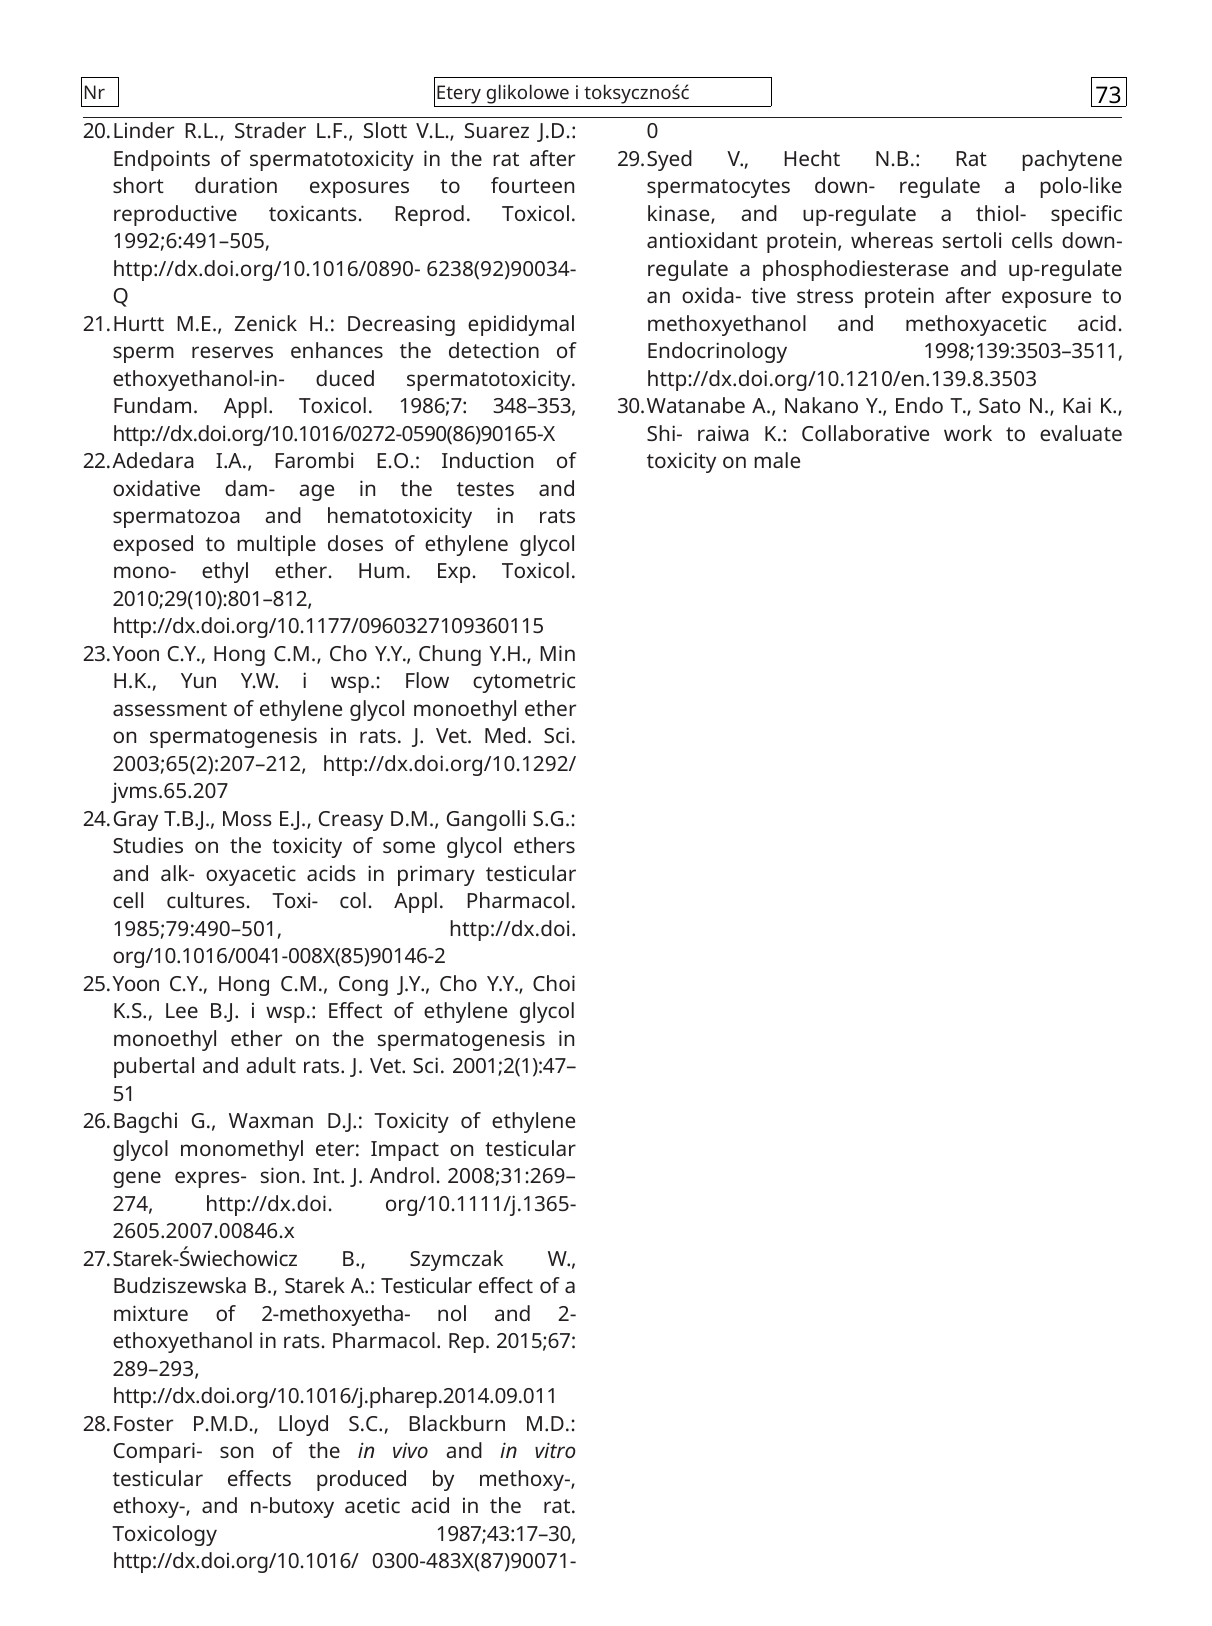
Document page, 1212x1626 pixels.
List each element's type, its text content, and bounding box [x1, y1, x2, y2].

list Linder R.L., Strader L.F., Slott V.L., Suarez J.D.: Endpoints of spermatotoxicity in the rat after short duration exposures to fourteen reproductive toxicants. Reprod. Toxicol. 1992;6:491–505, http://dx.doi.org/10.1016/0890- 6238(92)90034-Q [83, 117, 576, 309]
list Syed V., Hecht N.B.: Rat pachytene spermatocytes down- regulate a polo-like kinase, and up-regulate a thiol- specific antioxidant protein, whereas sertoli cells down- regulate a phosphodiesterase and up-regulate an oxida- tive stress protein after exposure to methoxyethanol and methoxyacetic acid. Endocrinology 1998;139:3503–3511, http://dx.doi.org/10.1210/en.139.8.3503 [617, 144, 1123, 392]
list Starek-Świechowicz B., Szymczak W., Budziszewska B., Starek A.: Testicular effect of a mixture of 2-methoxyetha- nol and 2-ethoxyethanol in rats. Pharmacol. Rep. 2015;67: 289–293, http://dx.doi.org/10.1016/j.pharep.2014.09.011 [83, 1244, 576, 1409]
list Gray T.B.J., Moss E.J., Creasy D.M., Gangolli S.G.: Studies on the toxicity of some glycol ethers and alk- oxyacetic acids in primary testicular cell cultures. Toxi- col. Appl. Pharmacol. 1985;79:490–501, http://dx.doi. org/10.1016/0041-008X(85)90146-2 [83, 804, 576, 969]
list Hurtt M.E., Zenick H.: Decreasing epididymal sperm reserves enhances the detection of ethoxyethanol-in- duced spermatotoxicity. Fundam. Appl. Toxicol. 1986;7: 348–353, http://dx.doi.org/10.1016/0272-0590(86)90165-X [83, 309, 576, 447]
list Yoon C.Y., Hong C.M., Cho Y.Y., Chung Y.H., Min H.K., Yun Y.W. i wsp.: Flow cytometric assessment of ethylene glycol monoethyl ether on spermatogenesis in rats. J. Vet. Med. Sci. 2003;65(2):207–212, http://dx.doi.org/10.1292/ jvms.65.207 [83, 639, 576, 804]
list Foster P.M.D., Lloyd S.C., Blackburn M.D.: Compari- son of the in vivo and in vitro testicular effects produced by methoxy-, ethoxy-, and n-butoxy acetic acid in the rat. Toxicology 1987;43:17–30, http://dx.doi.org/10.1016/ 0300-483X(87)90071-0 [83, 1409, 576, 1574]
list Bagchi G., Waxman D.J.: Toxicity of ethylene glycol monomethyl eter: Impact on testicular gene expres- sion. Int. J. Androl. 2008;31:269–274, http://dx.doi. org/10.1111/j.1365-2605.2007.00846.x [83, 1107, 576, 1244]
list Watanabe A., Nakano Y., Endo T., Sato N., Kai K., Shi- raiwa K.: Collaborative work to evaluate toxicity on male [617, 392, 1123, 474]
list Foster P.M.D., Lloyd S.C., Blackburn M.D.: Compari- son of the in vivo and in vitro testicular effects produced by methoxy-, ethoxy-, and n-butoxy acetic acid in the rat. Toxicology 1987;43:17–30, http://dx.doi.org/10.1016/ 0300-483X(87)90071-0 [617, 117, 1123, 144]
list Adedara I.A., Farombi E.O.: Induction of oxidative dam- age in the testes and spermatozoa and hematotoxicity in rats exposed to multiple doses of ethylene glycol mono- ethyl ether. Hum. Exp. Toxicol. 2010;29(10):801–812, http://dx.doi.org/10.1177/0960327109360115 [83, 447, 576, 639]
list Yoon C.Y., Hong C.M., Cong J.Y., Cho Y.Y., Choi K.S., Lee B.J. i wsp.: Effect of ethylene glycol monoethyl ether on the spermatogenesis in pubertal and adult rats. J. Vet. Sci. 2001;2(1):47–51 [83, 969, 576, 1107]
